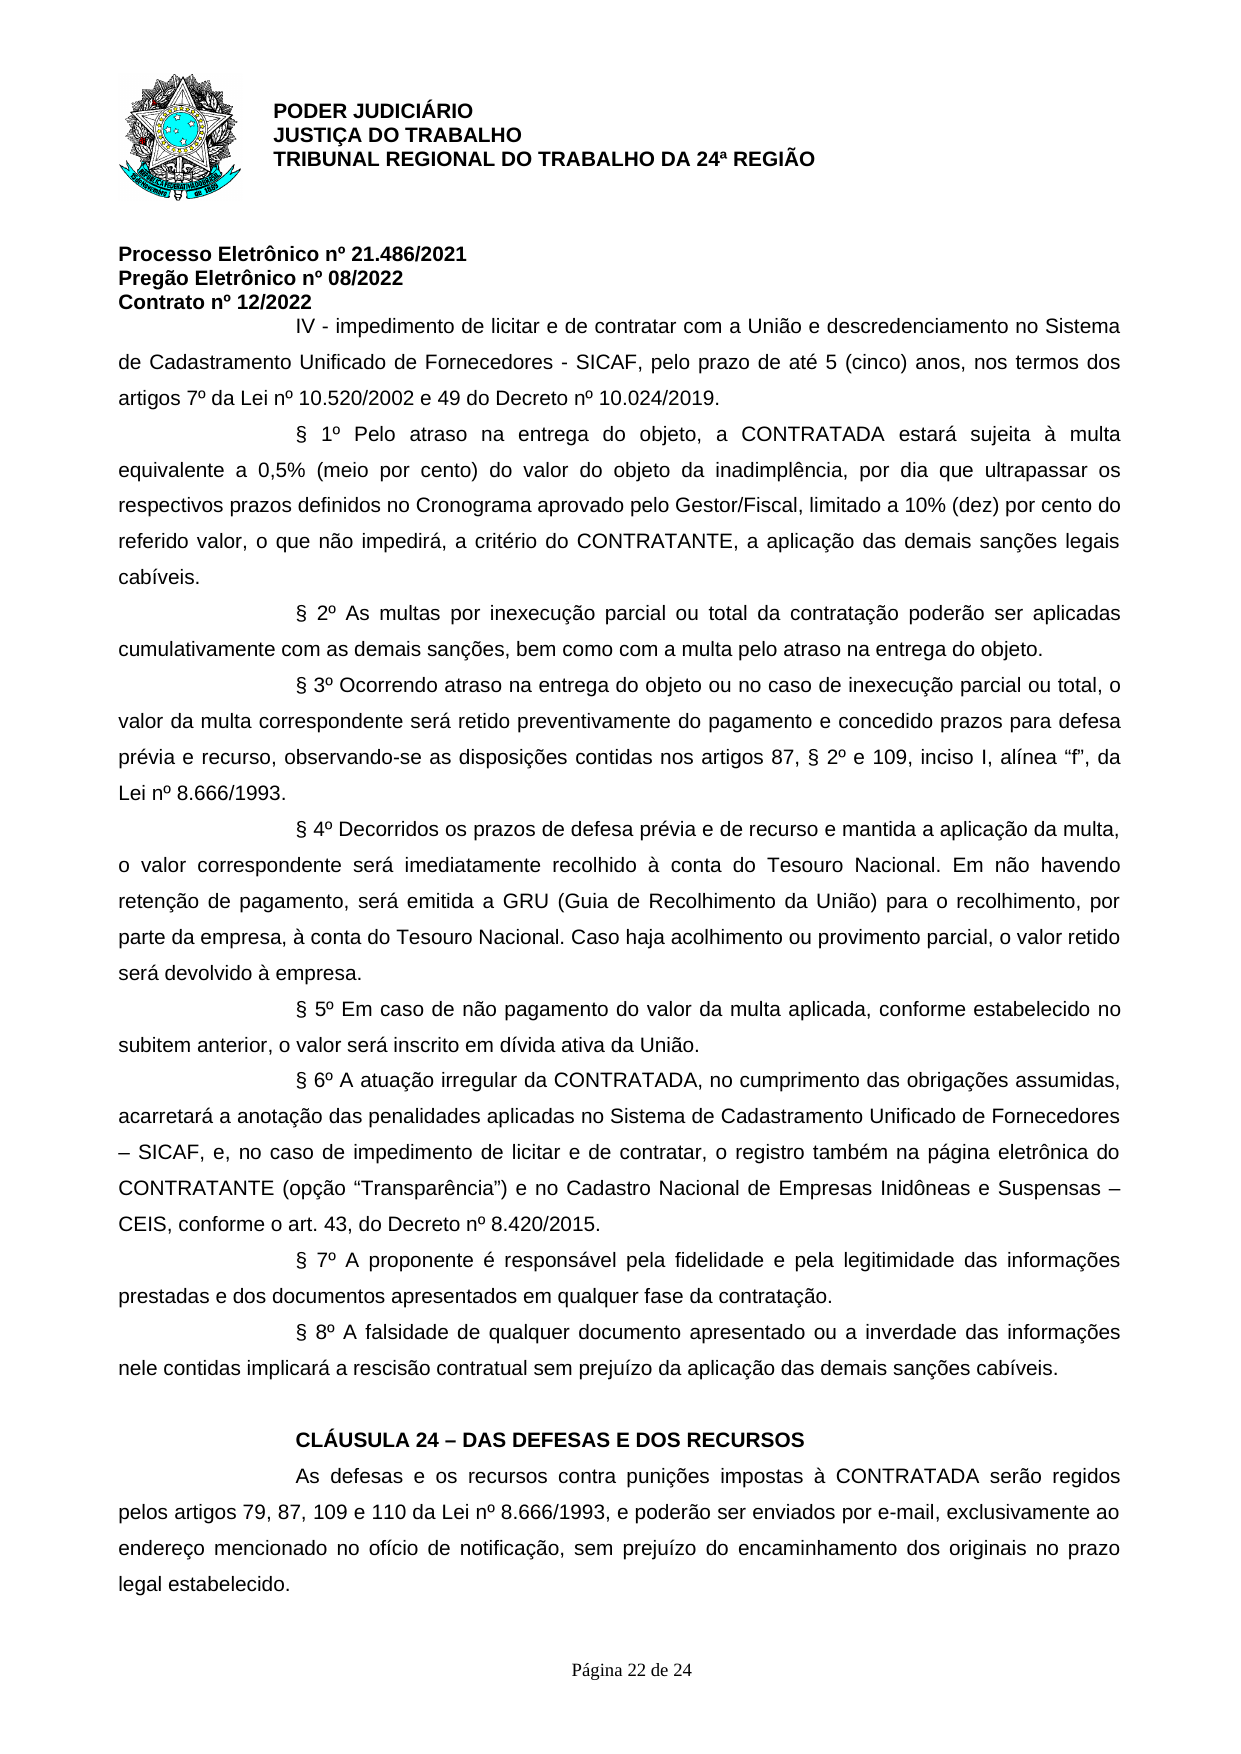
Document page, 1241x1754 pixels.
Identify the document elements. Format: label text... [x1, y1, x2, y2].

text § 2º As multas por inexecução parcial ou total da contratação poderão ser aplicadas cumulativamente com as demais sanções, bem como com a multa pelo atraso na entrega do objeto. [118, 601, 1122, 661]
text § 4º Decorridos os prazos de defesa prévia e de recurso e mantida a aplicação da multa, o valor correspondente será imediatamente recolhido à conta do Tesouro Nacional. Em não havendo retenção de pagamento, será emitida a GRU (Guia de Recolhimento da União) para o recolhimento, por parte da empresa, à conta do Tesouro Nacional. Caso haja acolhimento ou provimento parcial, o valor retido será devolvido à empresa. [118, 817, 1122, 984]
text § 6º A atuação irregular da CONTRATADA, no cumprimento das obrigações assumidas, acarretará a anotação das penalidades aplicadas no Sistema de Cadastramento Unificado de Fornecedores – SICAF, e, no caso de impedimento de licitar e de contratar, o registro também na página eletrônica do CONTRATANTE (opção “Transparência”) e no Cadastro Nacional de Empresas Inidôneas e Suspensas – CEIS, conforme o art. 43, do Decreto nº 8.420/2015. [118, 1068, 1122, 1236]
text As defesas e os recursos contra punições impostas à CONTRATADA serão regidos pelos artigos 79, 87, 109 e 110 da Lei nº 8.666/1993, e poderão ser enviados por e-mail, exclusivamente ao endereço mencionado no ofício de notificação, sem prejuízo do encaminhamento dos originais no prazo legal estabelecido. [118, 1464, 1122, 1595]
picture [118, 73, 243, 201]
text IV - impedimento de licitar e de contratar com a União e descredenciamento no Sistema de Cadastramento Unificado de Fornecedores - SICAF, pelo prazo de até 5 (cinco) anos, nos termos dos artigos 7º da Lei nº 10.520/2002 e 49 do Decreto nº 10.024/2019. [118, 314, 1122, 409]
text § 3º Ocorrendo atraso na entrega do objeto ou no caso de inexecução parcial ou total, o valor da multa correspondente será retido preventivamente do pagamento e concedido prazos para defesa prévia e recurso, observando-se as disposições contidas nos artigos 87, § 2º e 109, inciso I, alínea “f”, da Lei nº 8.666/1993. [118, 673, 1122, 805]
text CLÁUSULA 24 – DAS DEFESAS E DOS RECURSOS [118, 1428, 1122, 1452]
text § 1º Pelo atraso na entrega do objeto, a CONTRATADA estará sujeita à multa equivalente a 0,5% (meio por cento) do valor do objeto da inadimplência, por dia que ultrapassar os respectivos prazos definidos no Cronograma aprovado pelo Gestor/Fiscal, limitado a 10% (dez) por cento do referido valor, o que não impedirá, a critério do CONTRATANTE, a aplicação das demais sanções legais cabíveis. [118, 421, 1122, 589]
text § 7º A proponente é responsável pela fidelidade e pela legitimidade das informações prestadas e dos documentos apresentados em qualquer fase da contratação. [118, 1248, 1122, 1308]
text § 8º A falsidade de qualquer documento apresentado ou a inverdade das informações nele contidas implicará a rescisão contratual sem prejuízo da aplicação das demais sanções cabíveis. [118, 1320, 1122, 1380]
text § 5º Em caso de não pagamento do valor da multa aplicada, conforme estabelecido no subitem anterior, o valor será inscrito em dívida ativa da União. [118, 996, 1122, 1056]
